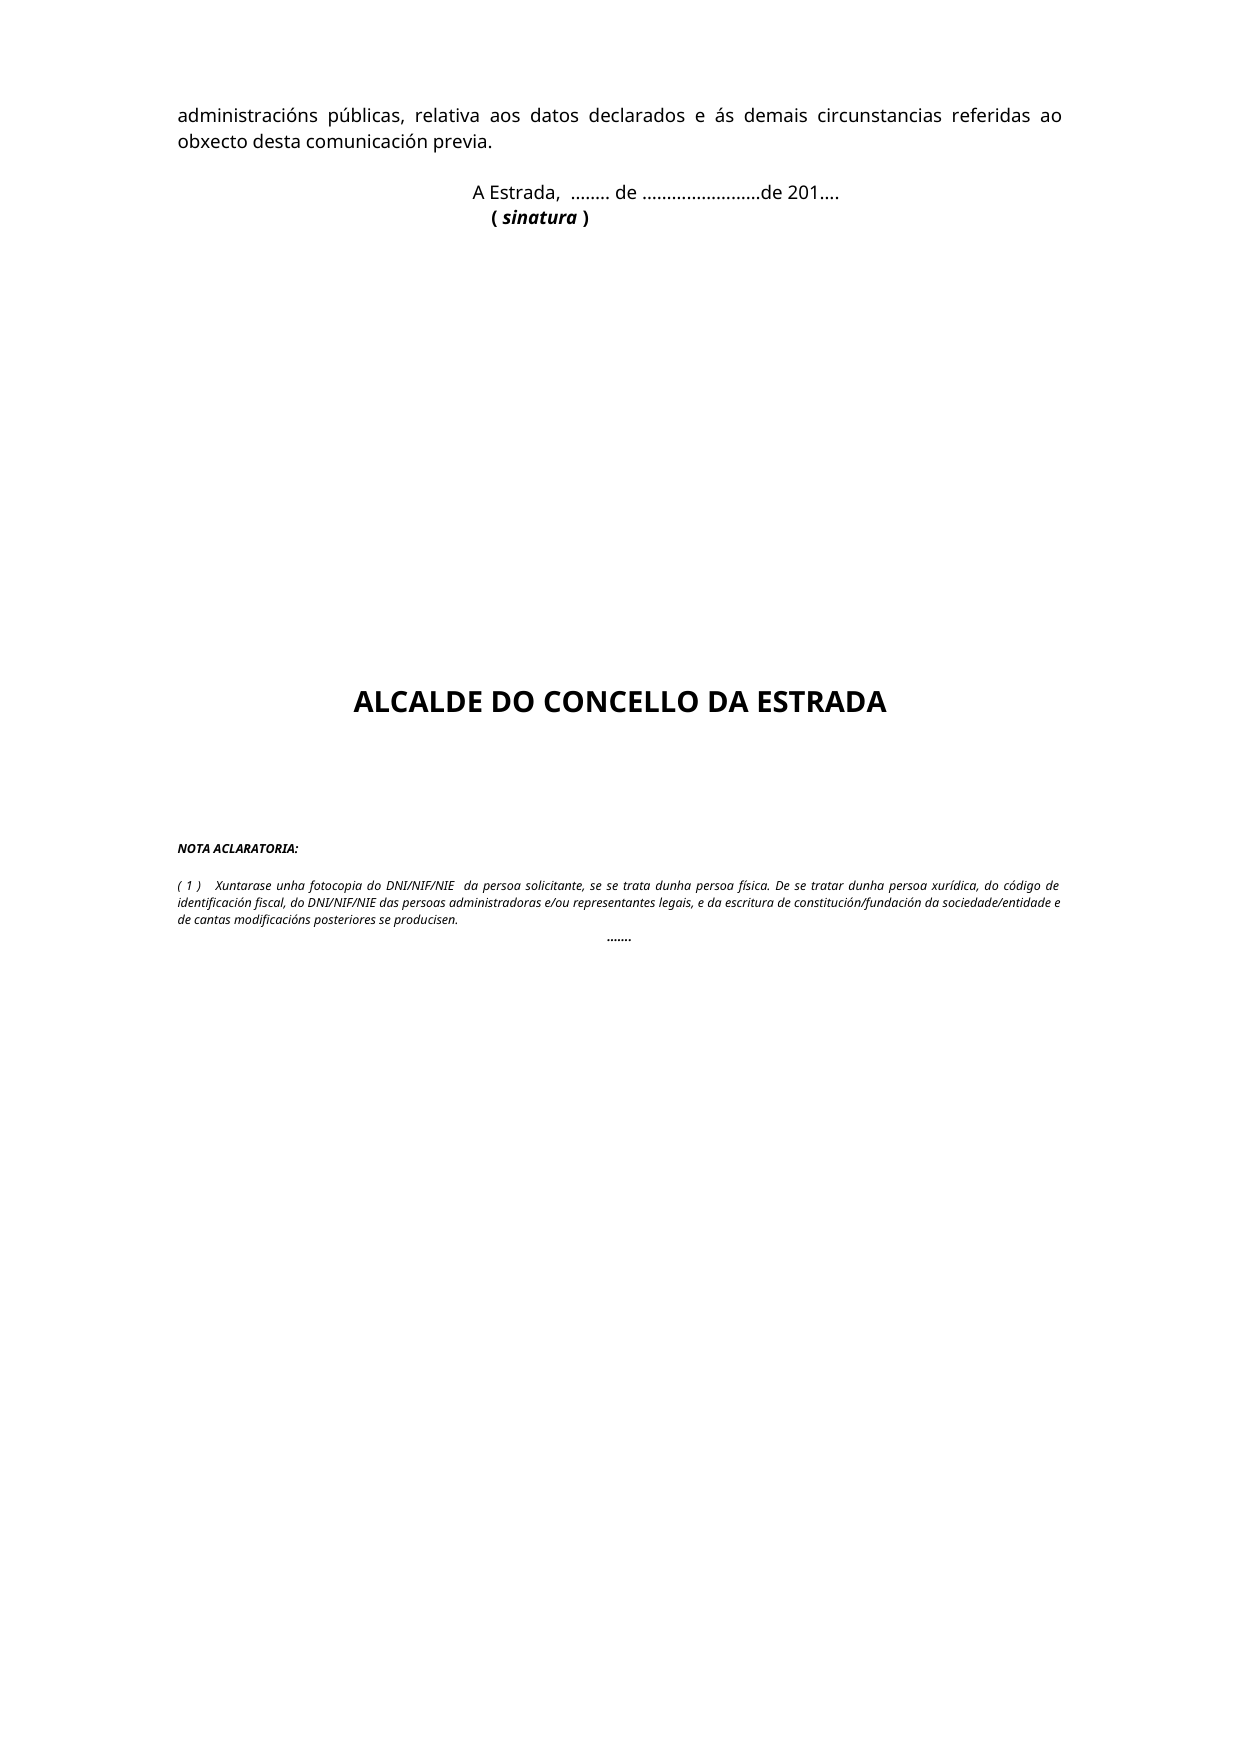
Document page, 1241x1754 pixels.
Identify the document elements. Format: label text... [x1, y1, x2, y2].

text A Estrada, …….. de ……………………de 201…. [398, 179, 1063, 204]
text administracións públicas, relativa aos datos declarados e ás demais circunstancias referidas ao obxecto desta comunicación previa. [177, 102, 1063, 153]
text NOTA ACLARATORIA: [177, 840, 1063, 857]
text ....... [177, 928, 1063, 945]
text ALCALDE DO CONCELLO DA ESTRADA [177, 681, 1063, 721]
text ( sinatura ) [177, 204, 1063, 230]
text ( 1 ) Xuntarase unha fotocopia do DNI/NIF/NIE da persoa solicitante, se se trata dunha persoa física. De se tratar dunha persoa xurídica, do código de identificación fiscal, do DNI/NIF/NIE das persoas administradoras e/ou representantes legais, e da escritura de constitución/fundación da sociedade/entidade e de cantas modificacións posteriores se producisen. [177, 877, 1063, 928]
